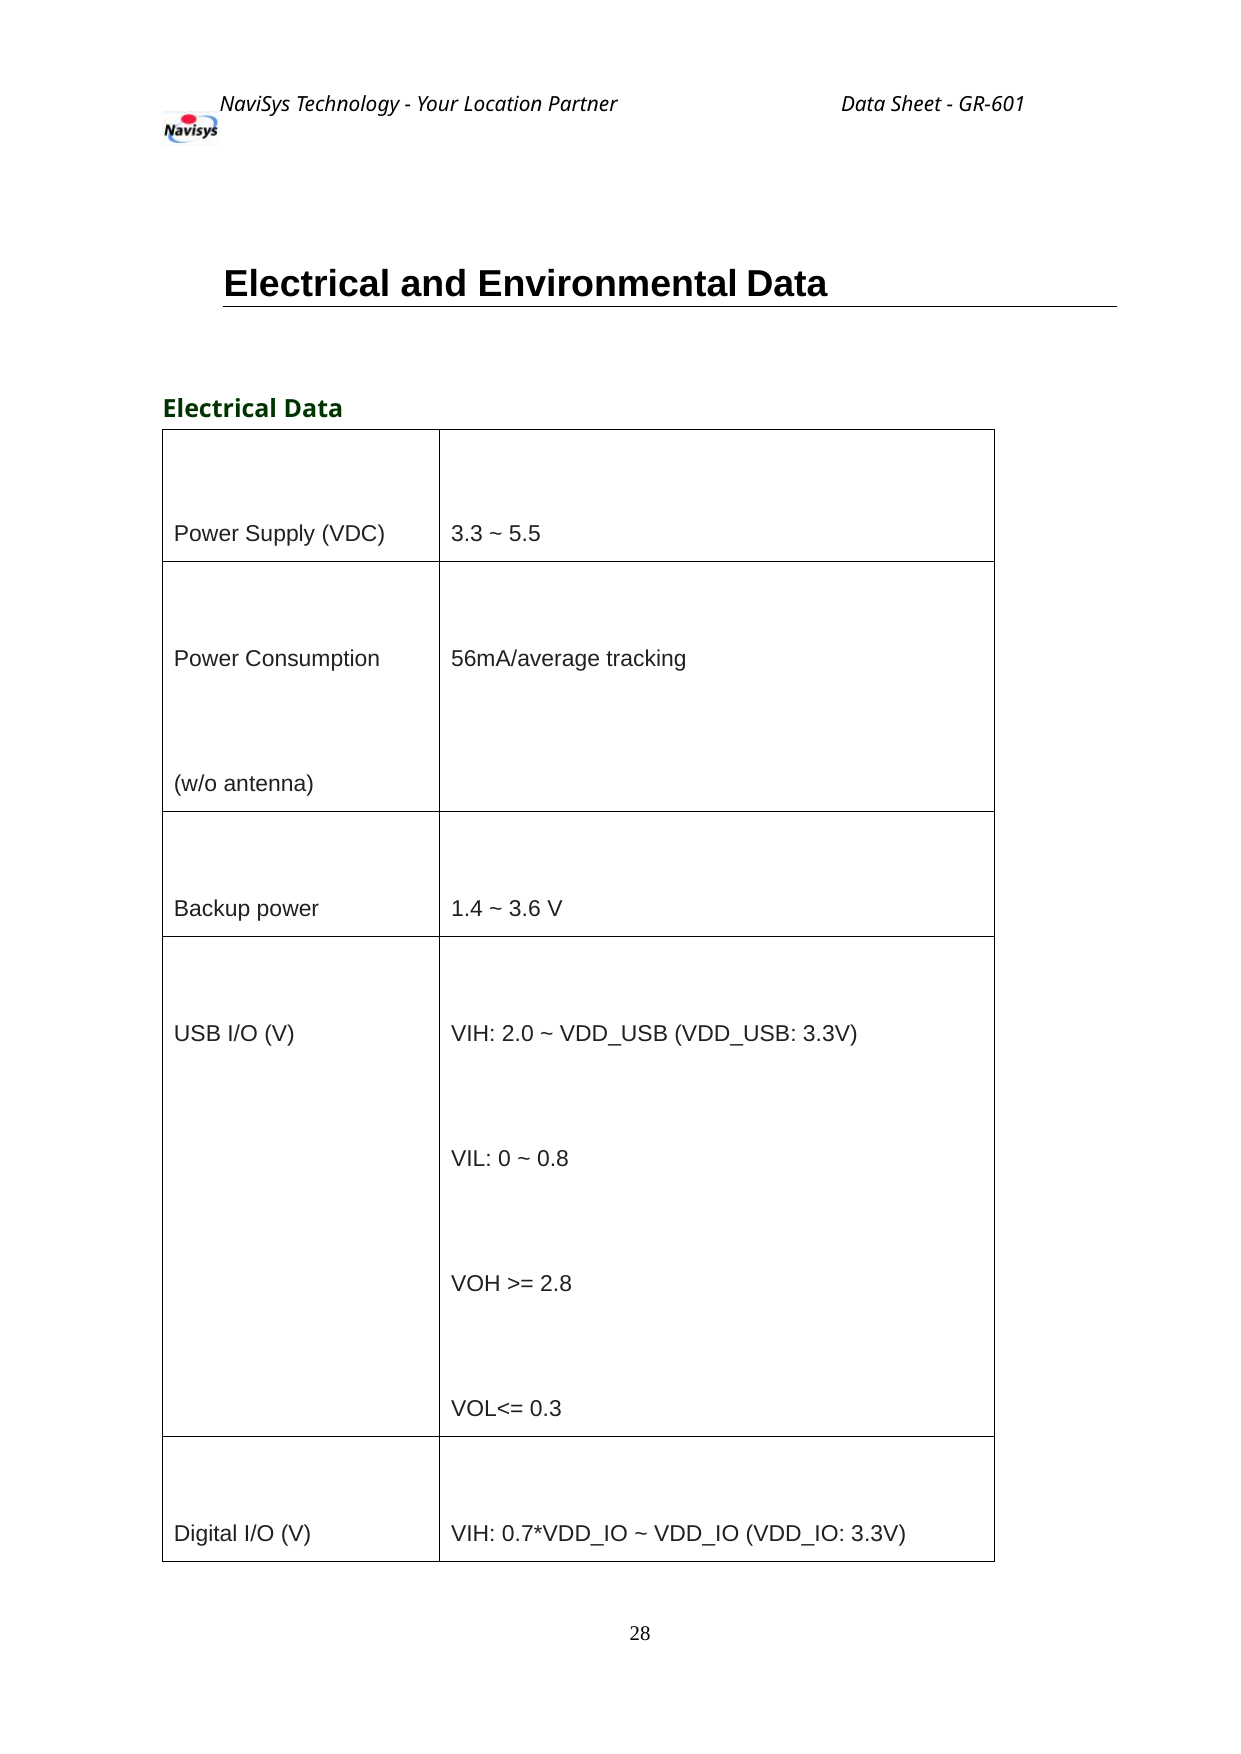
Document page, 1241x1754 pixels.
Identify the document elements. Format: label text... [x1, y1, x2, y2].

table_cell Digital I/O (V) [163, 1437, 439, 1561]
table_cell USB I/O (V) [163, 937, 439, 1436]
table_cell 56mA/average tracking [440, 562, 994, 811]
text Electrical Data [162, 366, 1117, 429]
table_header 3.3 ~ 5.5 [440, 430, 994, 561]
table_cell VIH: 0.7*VDD_IO ~ VDD_IO (VDD_IO: 3.3V) [440, 1437, 994, 1561]
subtitle Electrical and Environmental Data [223, 241, 1117, 306]
table_cell VIH: 2.0 ~ VDD_USB (VDD_USB: 3.3V) VIL: 0 ~ 0.8 VOH >= 2.8 VOL<= 0.3 [440, 937, 994, 1436]
table_header Power Supply (VDC) [163, 430, 439, 561]
table_cell Power Consumption (w/o antenna) [163, 562, 439, 811]
table_cell Backup power [163, 812, 439, 936]
table_cell 1.4 ~ 3.6 V [440, 812, 994, 936]
